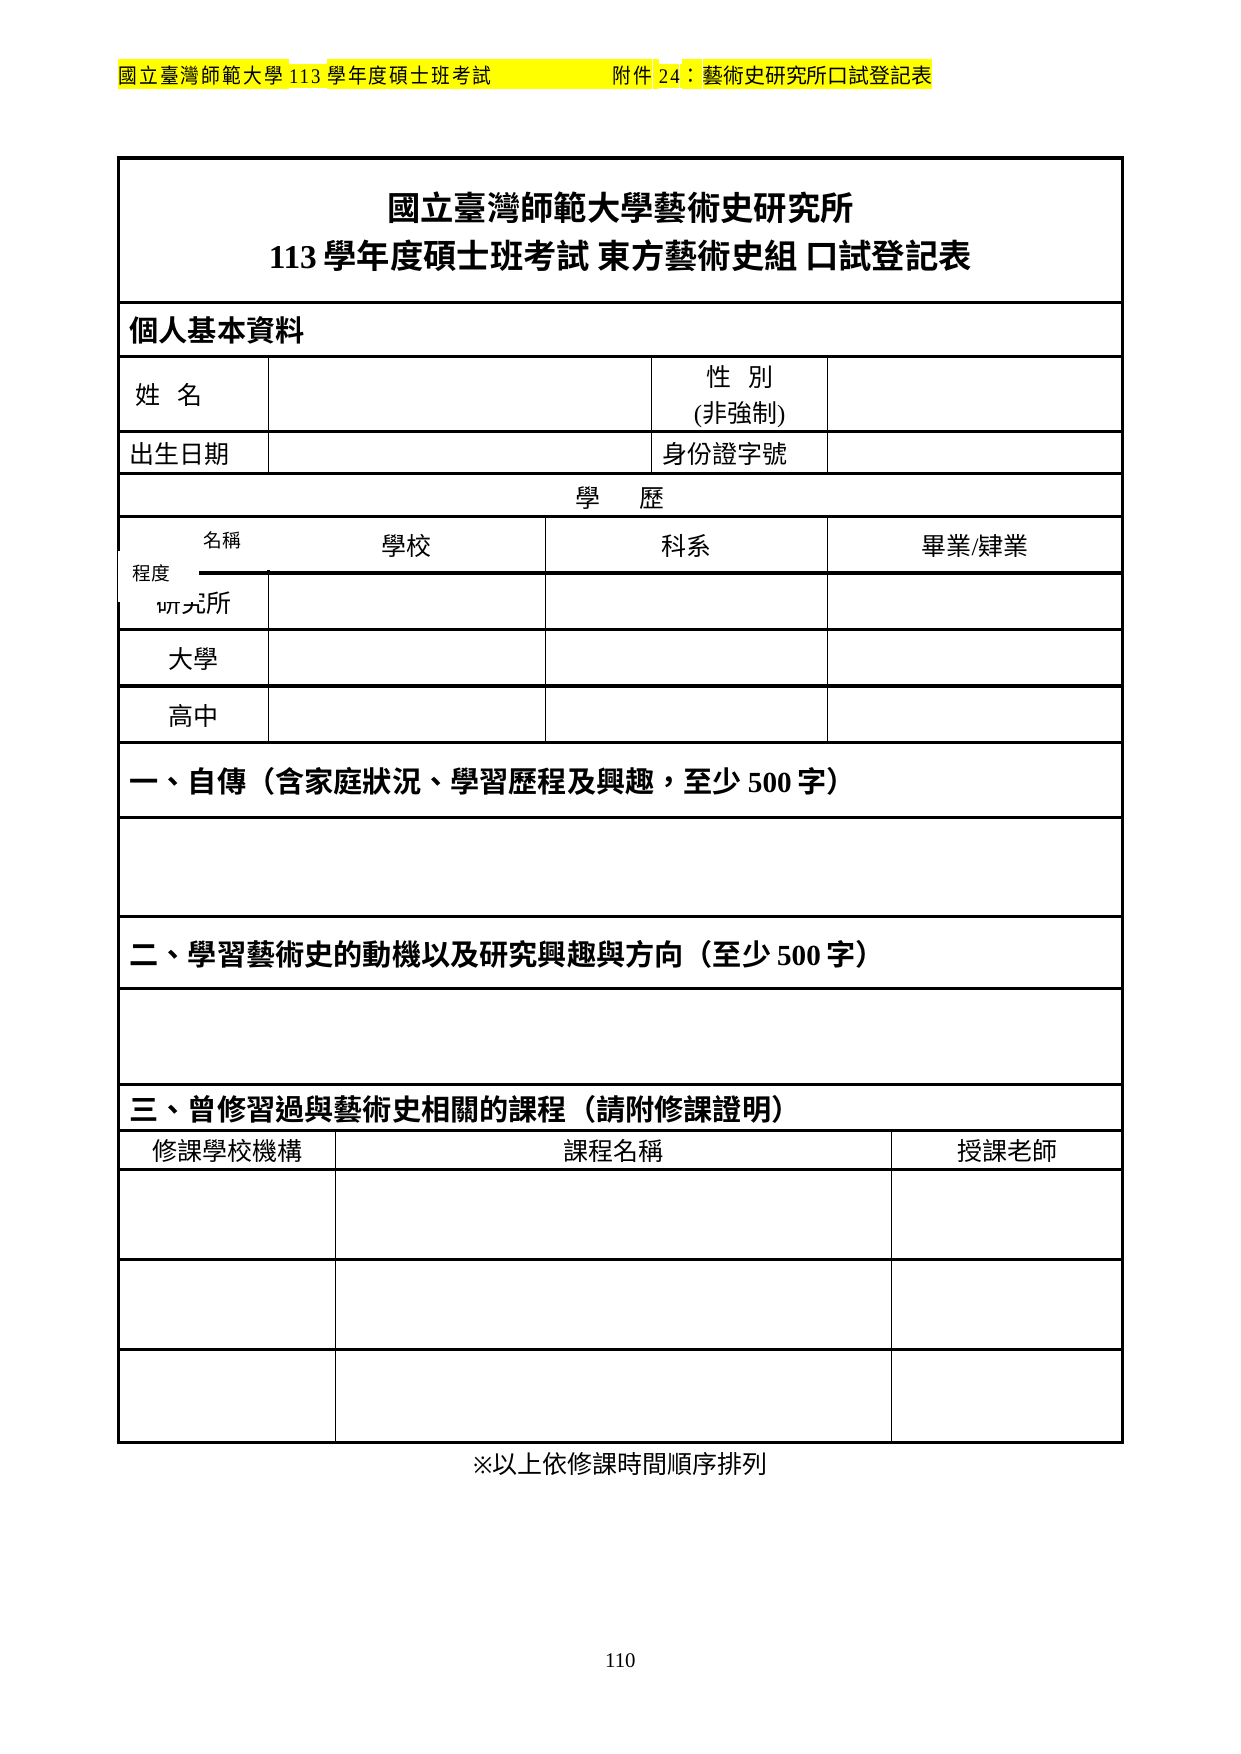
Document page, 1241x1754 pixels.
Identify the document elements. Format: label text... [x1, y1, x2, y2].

table_cell [336, 1261, 891, 1348]
table_cell 個人基本資料 [120, 304, 1121, 354]
table_cell [269, 575, 545, 628]
table_header 國立臺灣師範大學藝術史研究所 113學年度碩士班考試 東方藝術史組 口試登記表 [120, 160, 1121, 301]
table_cell [892, 1261, 1121, 1348]
table_cell 課程名稱 [336, 1132, 891, 1168]
table_cell [120, 1171, 335, 1258]
table_cell 研究所 [120, 575, 268, 628]
table_cell [828, 358, 1121, 430]
table_cell [269, 433, 651, 472]
table_cell [269, 631, 545, 684]
table_cell [546, 575, 827, 628]
table_cell [546, 631, 827, 684]
table_cell [120, 1261, 335, 1348]
table_cell [118, 518, 267, 602]
table_cell 授課老師 [892, 1132, 1121, 1168]
table_cell [120, 990, 1121, 1083]
table_cell 出生日期 [120, 433, 268, 472]
table_cell [828, 688, 1121, 741]
table_cell 大學 [120, 631, 268, 684]
table_cell 二、學習藝術史的動機以及研究興趣與方向（至少500字） [120, 918, 1121, 987]
table_cell 三、曾修習過與藝術史相關的課程（請附修課證明） [120, 1086, 1121, 1129]
table_cell [336, 1171, 891, 1258]
table_cell [546, 688, 827, 741]
table_cell [892, 1171, 1121, 1258]
table_cell [828, 433, 1121, 472]
table_cell 學 歷 [120, 475, 1121, 515]
table_cell [120, 1351, 335, 1441]
table_cell [269, 358, 651, 430]
table_cell [892, 1351, 1121, 1441]
table_cell [828, 575, 1121, 628]
table_cell 一、自傳（含家庭狀況、學習歷程及興趣，至少500字） [120, 744, 1121, 816]
table_cell 修課學校機構 [120, 1132, 335, 1168]
text ※以上依修課時間順序排列 [118, 1444, 1122, 1480]
table_cell 性 別 (非強制) [652, 358, 827, 430]
table_cell 科系 [546, 518, 827, 571]
table_cell [120, 819, 1121, 915]
table_cell 學 歷 [188, 518, 270, 570]
table_cell 身份證字號 [652, 433, 827, 472]
table_cell 高中 [120, 688, 268, 741]
table_cell 學校 [270, 518, 545, 571]
table_cell [336, 1351, 891, 1441]
table_cell [828, 631, 1121, 684]
table_cell 姓 名 [120, 358, 268, 430]
table_cell [269, 688, 545, 741]
table_cell 畢業/肄業 [828, 518, 1121, 571]
